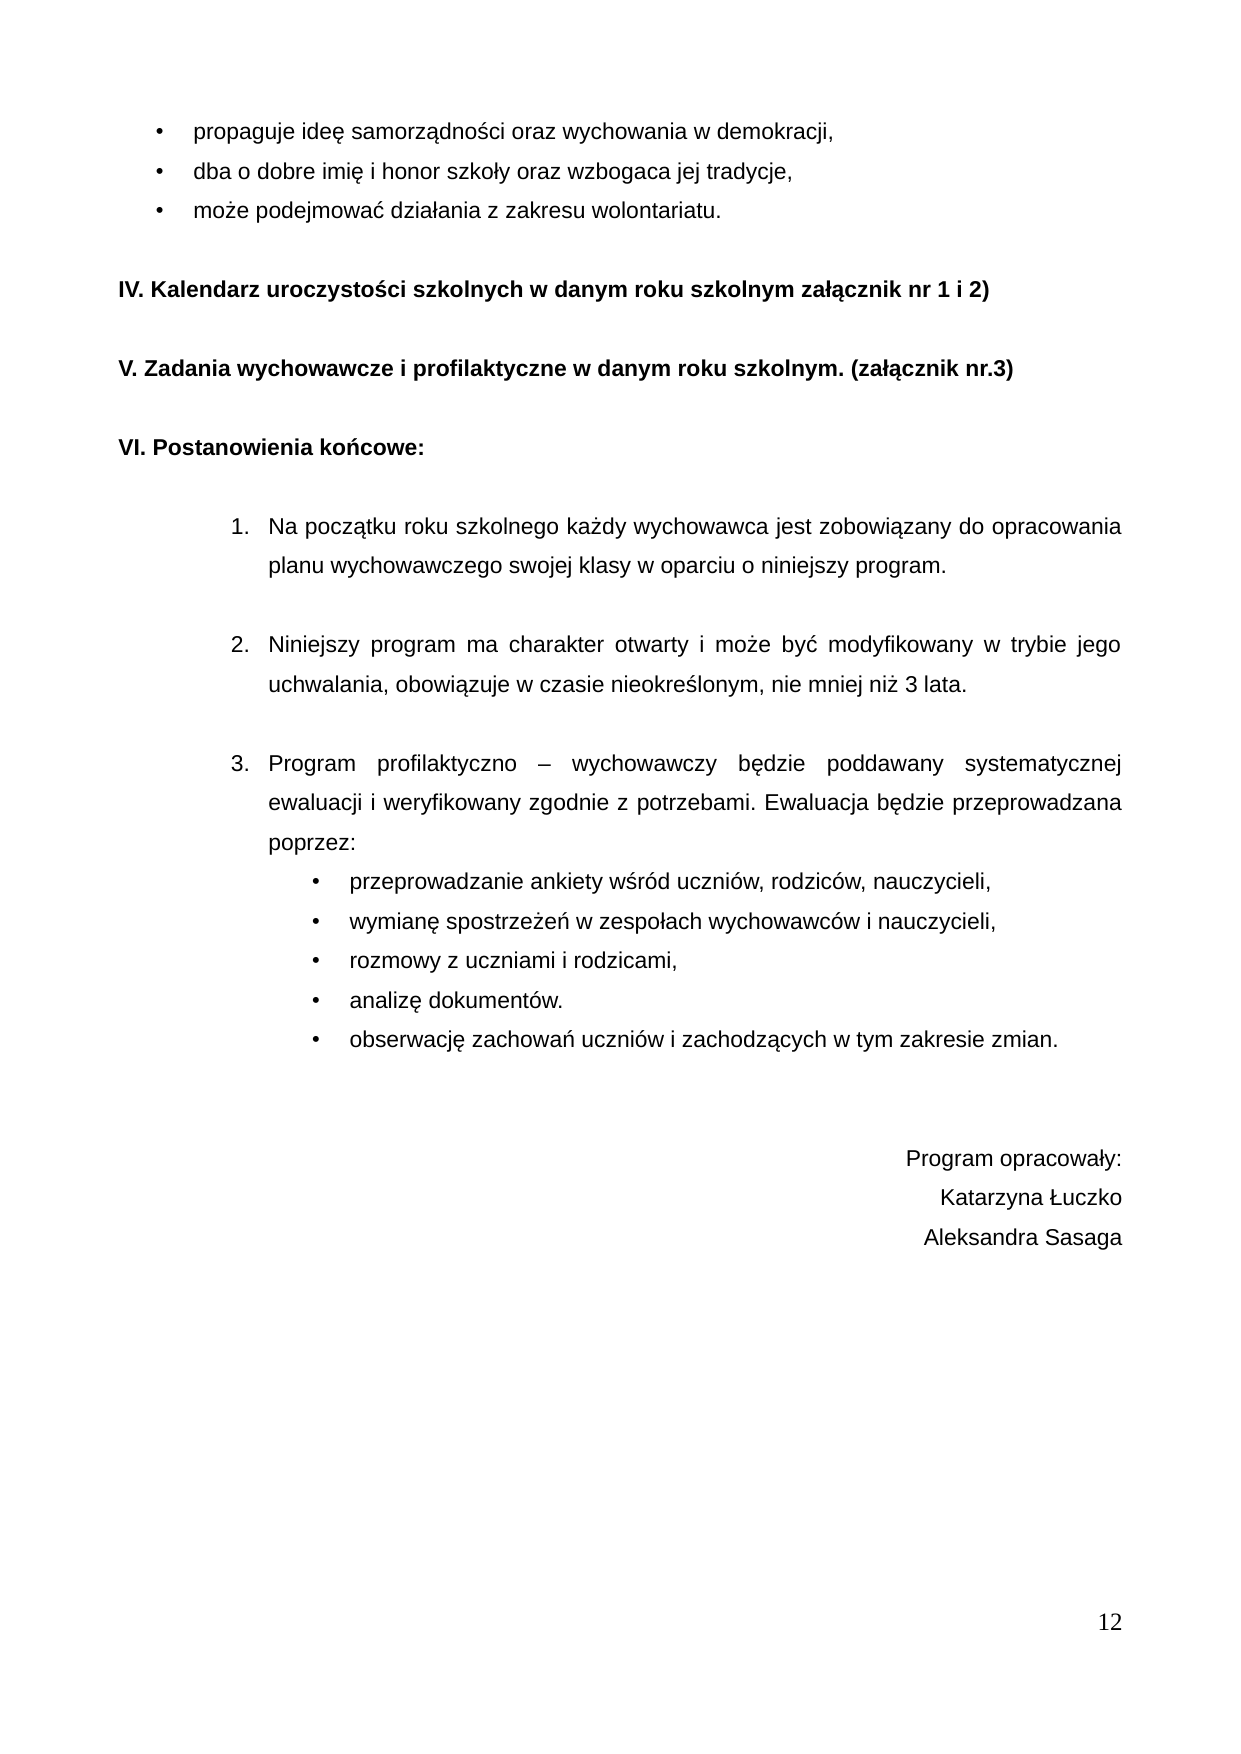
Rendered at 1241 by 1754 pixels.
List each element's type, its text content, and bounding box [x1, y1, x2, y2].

list IV. Kalendarz uroczystości szkolnych w danym roku szkolnym załącznik nr 1 i 2) [118, 276, 1122, 302]
list V. Zadania wychowawcze i profilaktyczne w danym roku szkolnym. (załącznik nr.3) [118, 355, 1122, 381]
list VI. Postanowienia końcowe: [118, 434, 1122, 460]
list Na początku roku szkolnego każdy wychowawca jest zobowiązany do opracowania planu wychowawczego swojej klasy w oparciu o niniejszy program. [231, 513, 1122, 579]
list Program profilaktyczno – wychowawczy będzie poddawany systematycznej ewaluacji i weryfikowany zgodnie z potrzebami. Ewaluacja będzie przeprowadzana poprzez: [231, 750, 1122, 855]
list obserwację zachowań uczniów i zachodzących w tym zakresie zmian. [312, 1026, 1122, 1052]
list przeprowadzanie ankiety wśród uczniów, rodziców, nauczycieli, [312, 868, 1122, 894]
list Katarzyna Łuczko [118, 1184, 1122, 1210]
list Niniejszy program ma charakter otwarty i może być modyfikowany w trybie jego uchwalania, obowiązuje w czasie nieokreślonym, nie mniej niż 3 lata. [231, 631, 1122, 697]
list analizę dokumentów. [312, 987, 1122, 1013]
list może podejmować działania z zakresu wolontariatu. [156, 197, 1122, 223]
list propaguje ideę samorządności oraz wychowania w demokracji, [156, 118, 1122, 144]
list Program opracowały: [118, 1144, 1122, 1171]
list wymianę spostrzeżeń w zespołach wychowawców i nauczycieli, [312, 908, 1122, 934]
list rozmowy z uczniami i rodzicami, [312, 947, 1122, 973]
list dba o dobre imię i honor szkoły oraz wzbogaca jej tradycje, [156, 158, 1122, 184]
list Aleksandra Sasaga [118, 1223, 1122, 1250]
